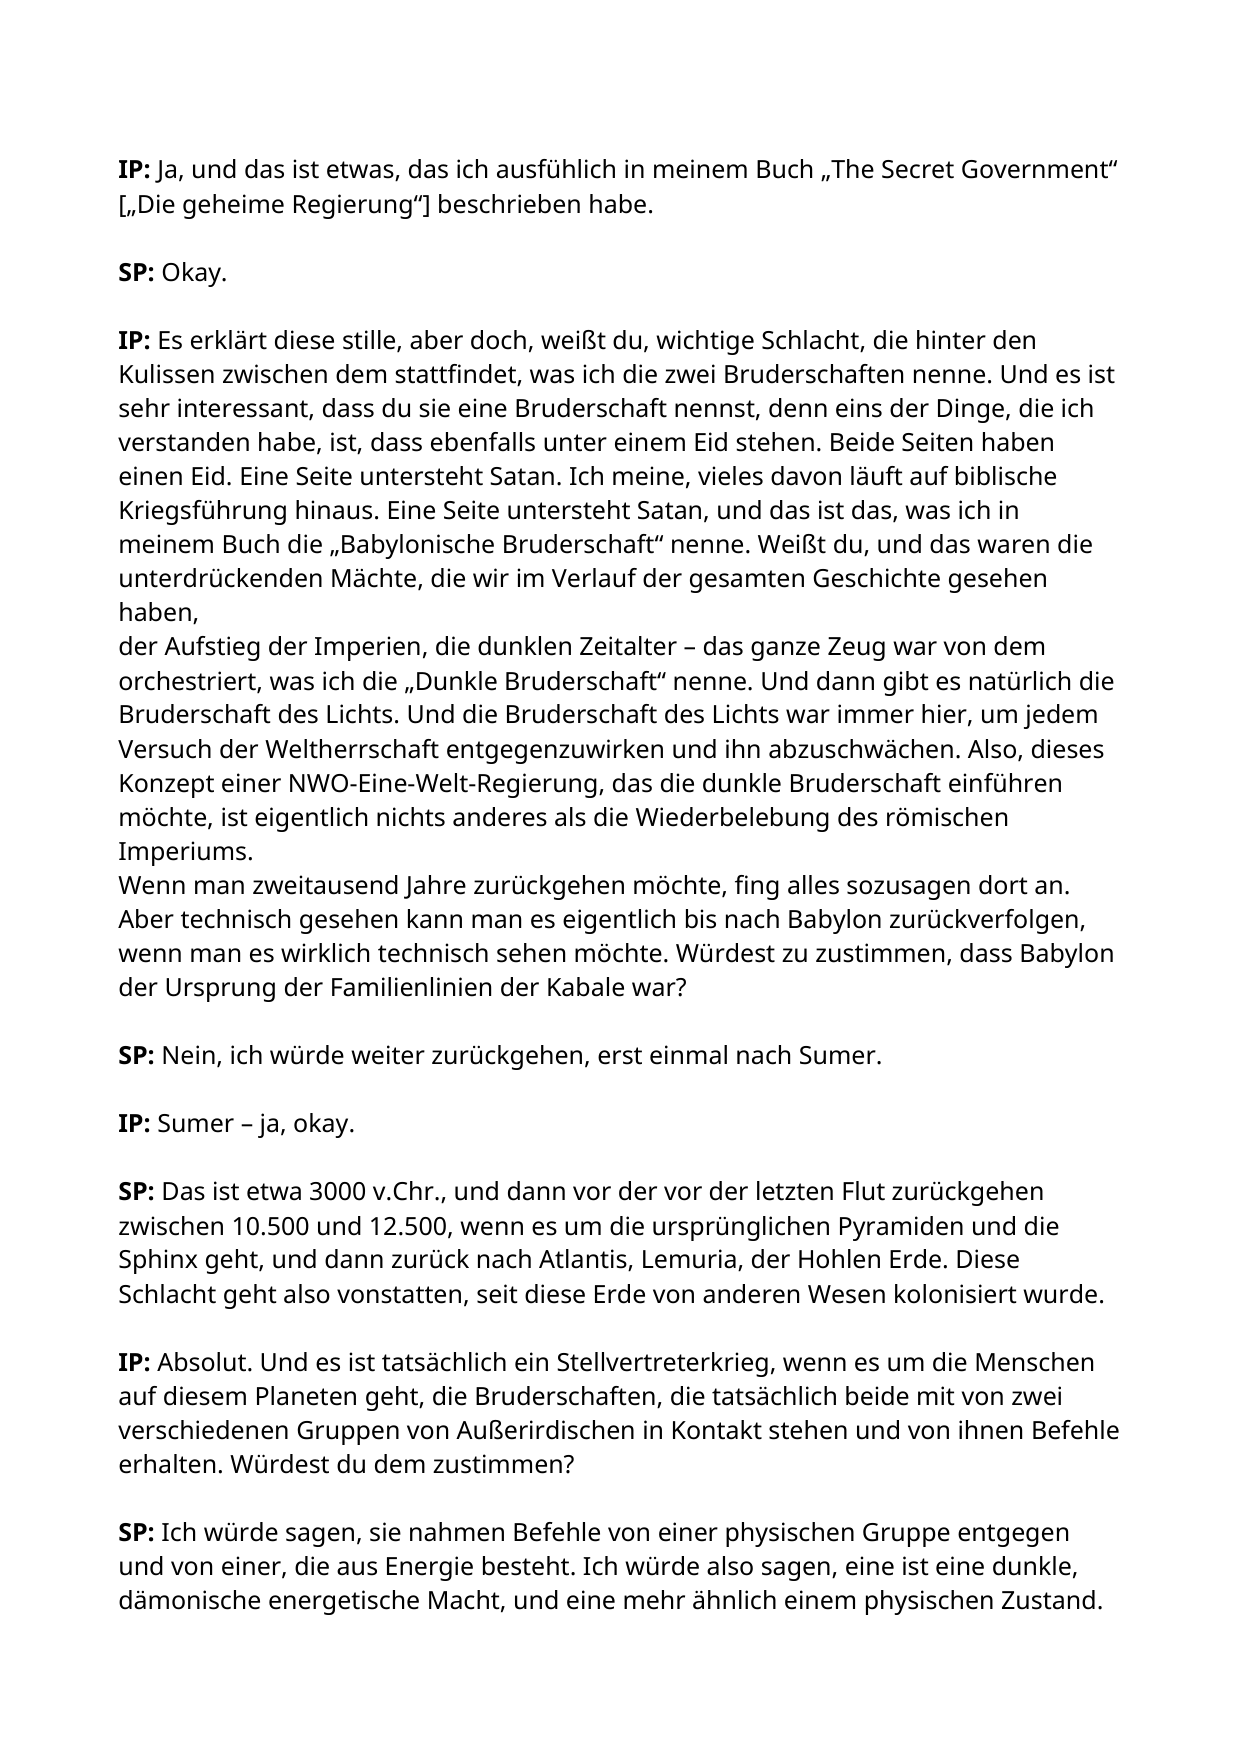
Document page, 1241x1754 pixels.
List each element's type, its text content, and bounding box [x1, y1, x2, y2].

text SP: Das ist etwa 3000 v.Chr., und dann vor der vor der letzten Flut zurückgehen zwischen 10.500 und 12.500, wenn es um die ursprünglichen Pyramiden und die Sphinx geht, und dann zurück nach Atlantis, Lemuria, der Hohlen Erde. Diese Schlacht geht also vonstatten, seit diese Erde von anderen Wesen kolonisiert wurde. [118, 1174, 1122, 1310]
text IP: Ja, und das ist etwas, das ich ausfühlich in meinem Buch „The Secret Government“ [„Die geheime Regierung“] beschrieben habe. [118, 152, 1122, 220]
text SP: Okay. [118, 254, 1122, 288]
text und von einer, die aus Energie besteht. Ich würde also sagen, eine ist eine dunkle, dämonische energetische Macht, und eine mehr ähnlich einem physischen Zustand. [118, 1549, 1122, 1617]
text IP: Es erklärt diese stille, aber doch, weißt du, wichtige Schlacht, die hinter den Kulissen zwischen dem stattfindet, was ich die zwei Bruderschaften nenne. Und es ist sehr interessant, dass du sie eine Bruderschaft nennst, denn eins der Dinge, die ich verstanden habe, ist, dass ebenfalls unter einem Eid stehen. Beide Seiten haben einen Eid. Eine Seite untersteht Satan. Ich meine, vieles davon läuft auf biblische Kriegsführung hinaus. Eine Seite untersteht Satan, und das ist das, was ich in meinem Buch die „Babylonische Bruderschaft“ nenne. Weißt du, und das waren die unterdrückenden Mächte, die wir im Verlauf der gesamten Geschichte gesehen haben, [118, 322, 1122, 629]
text SP: Nein, ich würde weiter zurückgehen, erst einmal nach Sumer. [118, 1038, 1122, 1072]
text der Aufstieg der Imperien, die dunklen Zeitalter – das ganze Zeug war von dem orchestriert, was ich die „Dunkle Bruderschaft“ nenne. Und dann gibt es natürlich die Bruderschaft des Lichts. Und die Bruderschaft des Lichts war immer hier, um jedem Versuch der Weltherrschaft entgegenzuwirken und ihn abzuschwächen. Also, dieses Konzept einer NWO-Eine-Welt-Regierung, das die dunkle Bruderschaft einführen möchte, ist eigentlich nichts anderes als die Wiederbelebung des römischen Imperiums. [118, 629, 1122, 867]
text IP: Absolut. Und es ist tatsächlich ein Stellvertreterkrieg, wenn es um die Menschen auf diesem Planeten geht, die Bruderschaften, die tatsächlich beide mit von zwei verschiedenen Gruppen von Außerirdischen in Kontakt stehen und von ihnen Befehle erhalten. Würdest du dem zustimmen? [118, 1344, 1122, 1481]
text Wenn man zweitausend Jahre zurückgehen möchte, fing alles sozusagen dort an. Aber technisch gesehen kann man es eigentlich bis nach Babylon zurückverfolgen, wenn man es wirklich technisch sehen möchte. Würdest zu zustimmen, dass Babylon der Ursprung der Familienlinien der Kabale war? [118, 867, 1122, 1004]
text IP: Sumer – ja, okay. [118, 1106, 1122, 1140]
text SP: Ich würde sagen, sie nahmen Befehle von einer physischen Gruppe entgegen [118, 1515, 1122, 1549]
